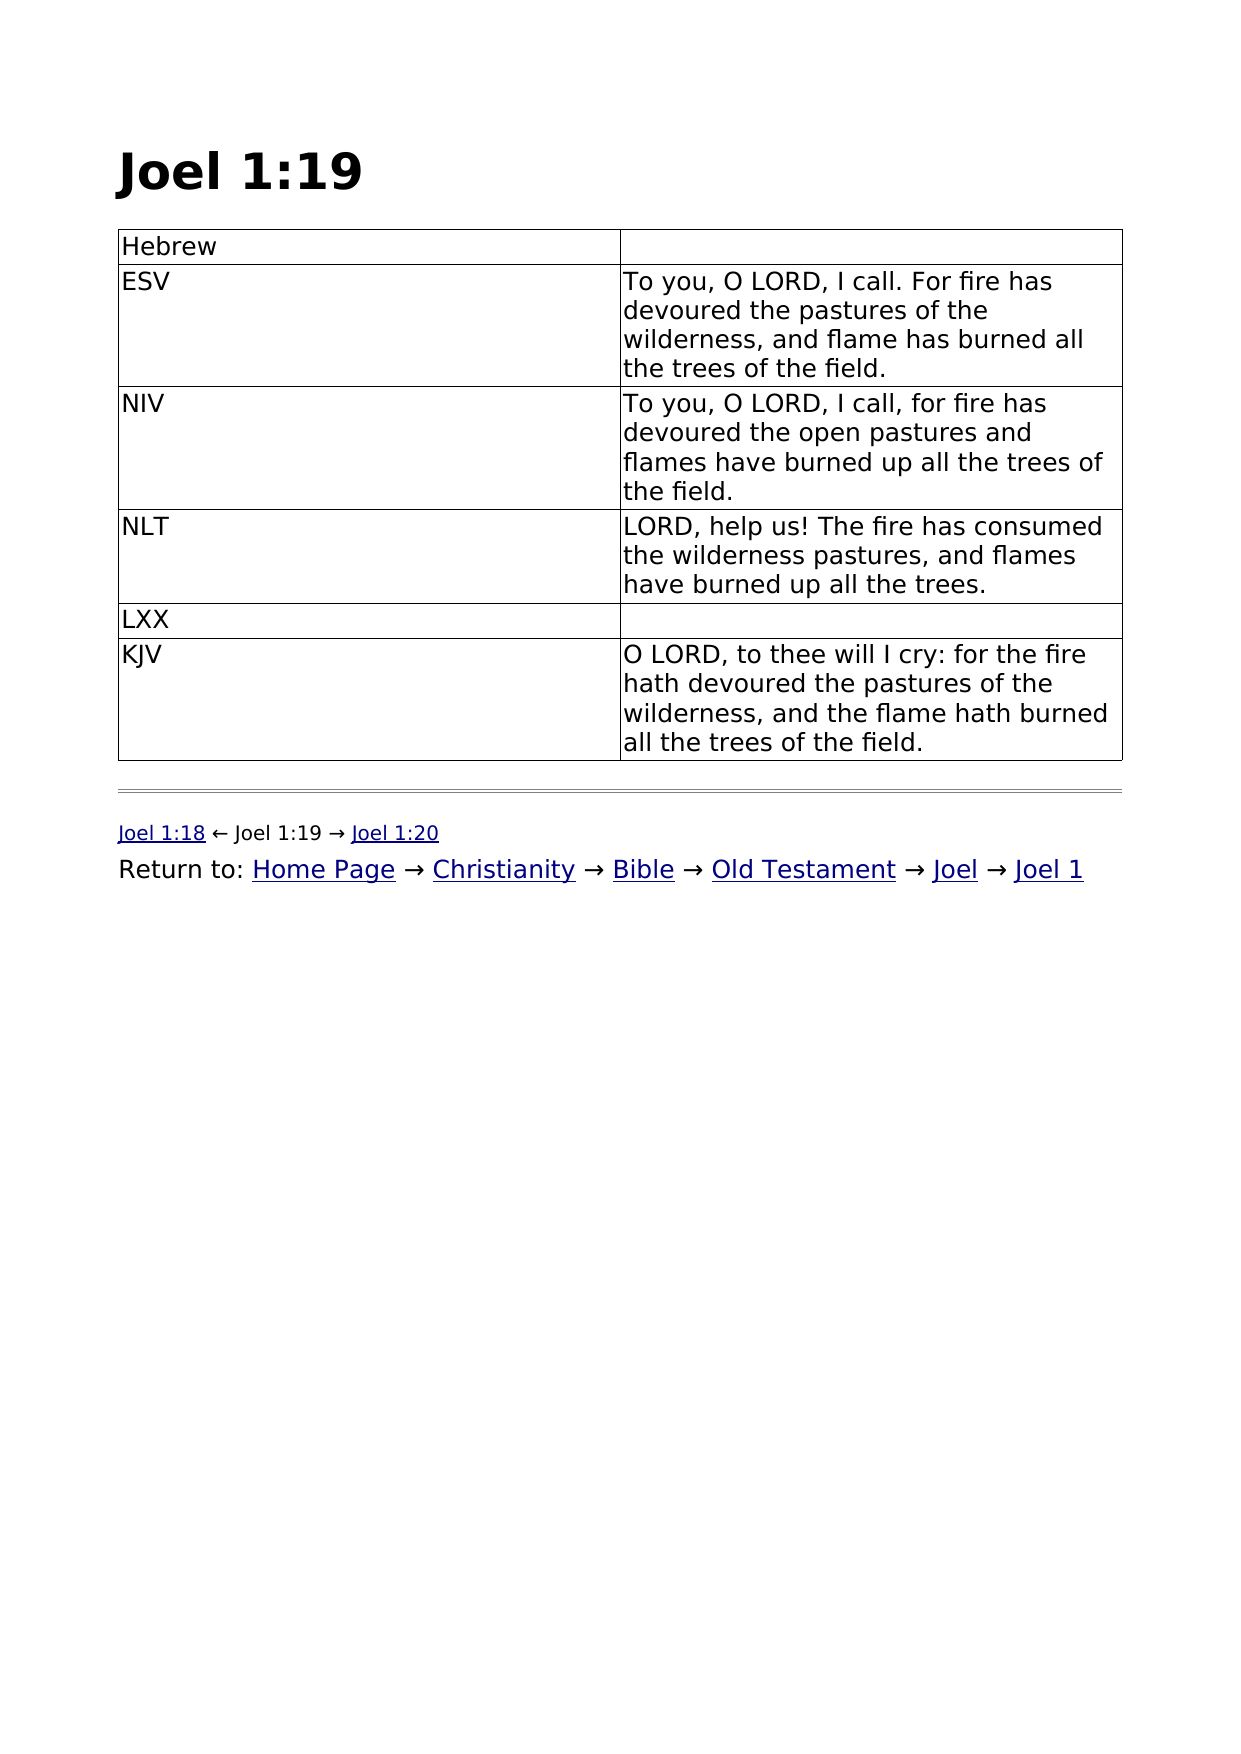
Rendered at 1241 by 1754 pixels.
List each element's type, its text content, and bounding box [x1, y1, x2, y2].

text Return to: Home Page → Christianity → Bible → Old Testament → Joel → Joel 1 [118, 855, 1122, 884]
table_cell To you, O LORD, I call. For fire has devoured the pastures of the wilderness, and flame has burned all the trees of the field. [621, 265, 1122, 386]
table_cell LORD, help us! The fire has consumed the wilderness pastures, and flames have burned up all the trees. [621, 510, 1122, 602]
table_cell LXX [119, 604, 620, 637]
table_cell NLT [119, 510, 620, 602]
table_cell To you, O LORD, I call, for fire has devoured the open pastures and flames have burned up all the trees of the field. [621, 387, 1122, 509]
subtitle Joel 1:19 [118, 143, 1122, 201]
table_cell KJV [119, 639, 620, 760]
table_cell O LORD, to thee will I cry: for the fire hath devoured the pastures of the wilderness, and the flame hath burned all the trees of the field. [621, 639, 1122, 760]
table_header Hebrew [119, 230, 620, 264]
table_cell [621, 604, 1122, 637]
table_cell NIV [119, 387, 620, 509]
text Joel 1:18 ← Joel 1:19 → Joel 1:20 [118, 821, 1122, 855]
table_cell ESV [119, 265, 620, 386]
table_header [621, 230, 1122, 264]
